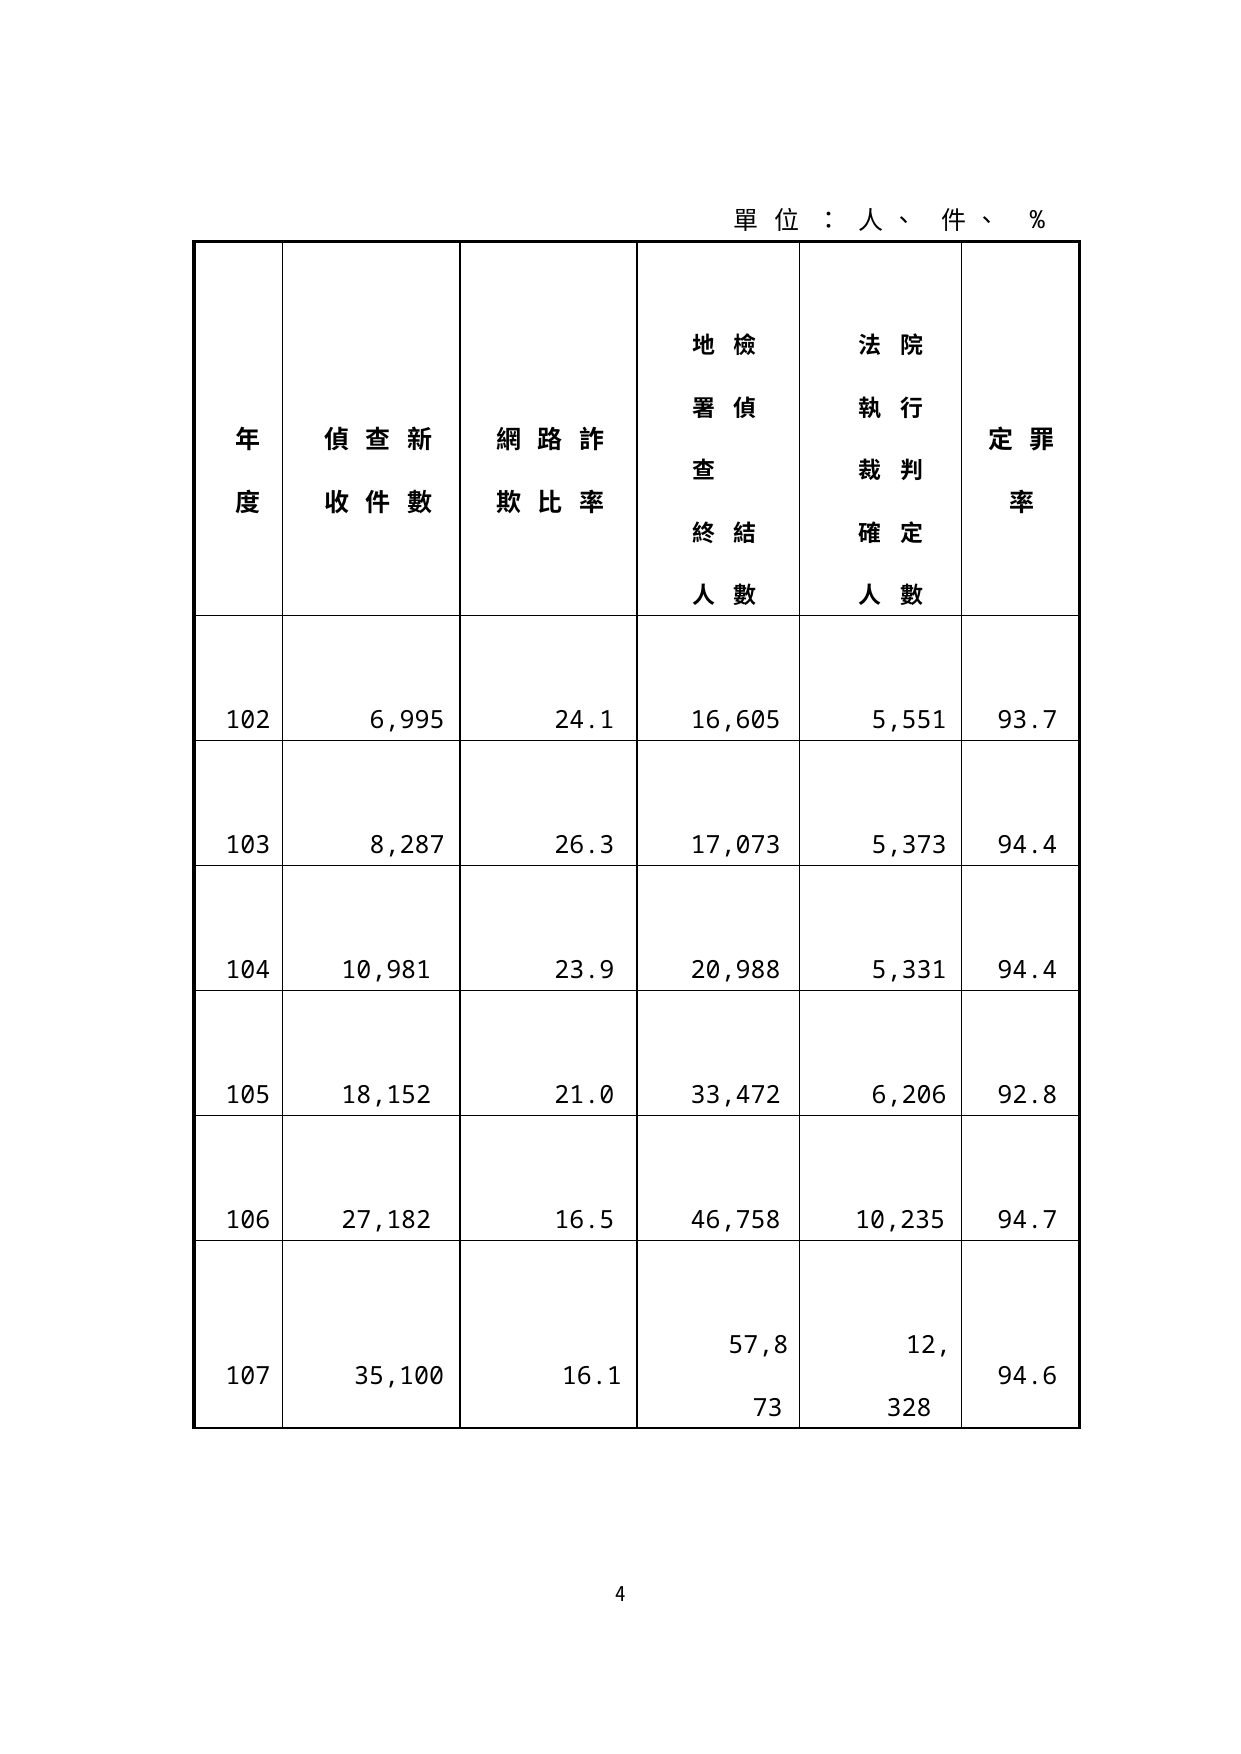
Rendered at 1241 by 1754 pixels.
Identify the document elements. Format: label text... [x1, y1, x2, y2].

table_cell 18,152 [283, 991, 459, 1115]
table_cell 5,551 [800, 616, 961, 740]
table_cell 57,873 [638, 1241, 799, 1427]
table_cell 92.8 [962, 991, 1078, 1115]
table_cell 10,235 [800, 1116, 961, 1240]
table_header 年度 [196, 243, 282, 615]
table_cell 23.9 [461, 866, 636, 990]
table_header 定罪率 [962, 243, 1078, 615]
table_cell 5,331 [800, 866, 961, 990]
table_cell 103 [196, 741, 282, 865]
table_cell 6,995 [283, 616, 459, 740]
table_cell 5,373 [800, 741, 961, 865]
table_cell 94.6 [962, 1241, 1078, 1427]
table_cell 93.7 [962, 616, 1078, 740]
table_cell 8,287 [283, 741, 459, 865]
table_cell 35,100 [283, 1241, 459, 1427]
table_cell 94.4 [962, 866, 1078, 990]
table_header 偵查新收件數 [283, 243, 459, 615]
table_cell 21.0 [461, 991, 636, 1115]
table_cell 12,328 [800, 1241, 961, 1427]
table_cell 26.3 [461, 741, 636, 865]
table_header 網路詐欺比率 [461, 243, 636, 615]
table_cell 16,605 [638, 616, 799, 740]
table_cell 33,472 [638, 991, 799, 1115]
table_cell 106 [196, 1116, 282, 1240]
table_cell 102 [196, 616, 282, 740]
table_cell 107 [196, 1241, 282, 1427]
table_header 地檢署偵查 終結人數 [638, 243, 799, 615]
table_cell 94.7 [962, 1116, 1078, 1240]
table_cell 46,758 [638, 1116, 799, 1240]
table_cell 94.4 [962, 741, 1078, 865]
table_cell 16.5 [461, 1116, 636, 1240]
table_cell 16.1 [461, 1241, 636, 1427]
table_cell 27,182 [283, 1116, 459, 1240]
table_header 法院執行裁判確定人數 [800, 243, 961, 615]
table_cell 10,981 [283, 866, 459, 990]
table_cell 24.1 [461, 616, 636, 740]
table_cell 105 [196, 991, 282, 1115]
table_cell 6,206 [800, 991, 961, 1115]
table_cell 104 [196, 866, 282, 990]
text 單位：人、件、% [233, 177, 1058, 240]
table_cell 20,988 [638, 866, 799, 990]
table_cell 17,073 [638, 741, 799, 865]
